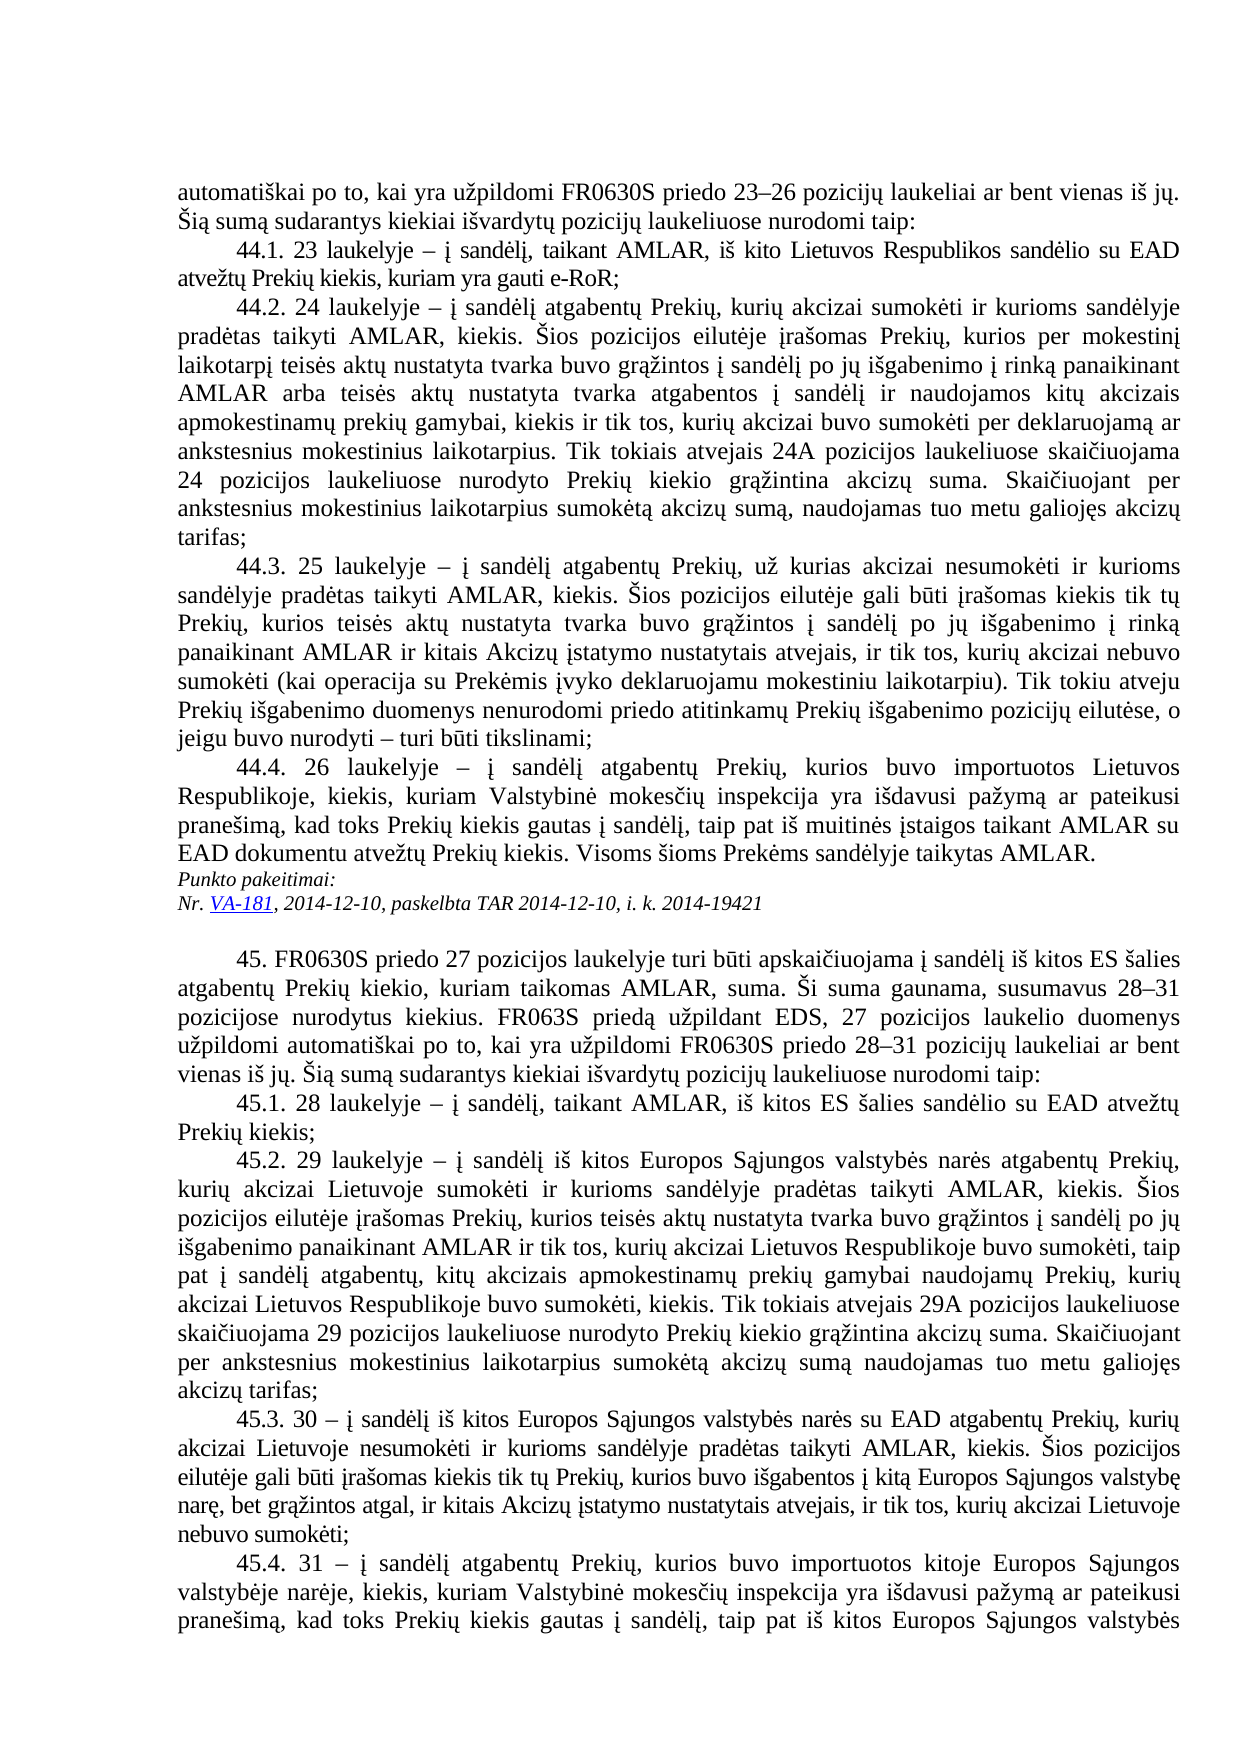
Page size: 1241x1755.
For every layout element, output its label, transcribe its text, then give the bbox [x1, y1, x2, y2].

text 45.2. 29 laukelyje – į sandėlį iš kitos Europos Sąjungos valstybės narės atgabentų Prekių, kurių akcizai Lietuvoje sumokėti ir kurioms sandėlyje pradėtas taikyti AMLAR, kiekis. Šios pozicijos eilutėje įrašomas Prekių, kurios teisės aktų nustatyta tvarka buvo grąžintos į sandėlį po jų išgabenimo panaikinant AMLAR ir tik tos, kurių akcizai Lietuvos Respublikoje buvo sumokėti, taip pat į sandėlį atgabentų, kitų akcizais apmokestinamų prekių gamybai naudojamų Prekių, kurių akcizai Lietuvos Respublikoje buvo sumokėti, kiekis. Tik tokiais atvejais 29A pozicijos laukeliuose skaičiuojama 29 pozicijos laukeliuose nurodyto Prekių kiekio grąžintina akcizų suma. Skaičiuojant per ankstesnius mokestinius laikotarpius sumokėtą akcizų sumą naudojamas tuo metu galiojęs akcizų tarifas; [177, 1145, 1181, 1404]
text 44.4. 26 laukelyje – į sandėlį atgabentų Prekių, kurios buvo importuotos Lietuvos Respublikoje, kiekis, kuriam Valstybinė mokesčių inspekcija yra išdavusi pažymą ar pateikusi pranešimą, kad toks Prekių kiekis gautas į sandėlį, taip pat iš muitinės įstaigos taikant AMLAR su EAD dokumentu atvežtų Prekių kiekis. Visoms šioms Prekėms sandėlyje taikytas AMLAR. [177, 752, 1181, 867]
text 44.2. 24 laukelyje – į sandėlį atgabentų Prekių, kurių akcizai sumokėti ir kurioms sandėlyje pradėtas taikyti AMLAR, kiekis. Šios pozicijos eilutėje įrašomas Prekių, kurios per mokestinį laikotarpį teisės aktų nustatyta tvarka buvo grąžintos į sandėlį po jų išgabenimo į rinką panaikinant AMLAR arba teisės aktų nustatyta tvarka atgabentos į sandėlį ir naudojamos kitų akcizais apmokestinamų prekių gamybai, kiekis ir tik tos, kurių akcizai buvo sumokėti per deklaruojamą ar ankstesnius mokestinius laikotarpius. Tik tokiais atvejais 24A pozicijos laukeliuose skaičiuojama 24 pozicijos laukeliuose nurodyto Prekių kiekio grąžintina akcizų suma. Skaičiuojant per ankstesnius mokestinius laikotarpius sumokėtą akcizų sumą, naudojamas tuo metu galiojęs akcizų tarifas; [177, 292, 1181, 551]
text 45. FR0630S priedo 27 pozicijos laukelyje turi būti apskaičiuojama į sandėlį iš kitos ES šalies atgabentų Prekių kiekio, kuriam taikomas AMLAR, suma. Ši suma gaunama, susumavus 28–31 pozicijose nurodytus kiekius. FR063S priedą užpildant EDS, 27 pozicijos laukelio duomenys užpildomi automatiškai po to, kai yra užpildomi FR0630S priedo 28–31 pozicijų laukeliai ar bent vienas iš jų. Šią sumą sudarantys kiekiai išvardytų pozicijų laukeliuose nurodomi taip: [177, 944, 1181, 1088]
text 45.4. 31 – į sandėlį atgabentų Prekių, kurios buvo importuotos kitoje Europos Sąjungos valstybėje narėje, kiekis, kuriam Valstybinė mokesčių inspekcija yra išdavusi pažymą ar pateikusi pranešimą, kad toks Prekių kiekis gautas į sandėlį, taip pat iš kitos Europos Sąjungos valstybės [177, 1548, 1181, 1634]
text 45.3. 30 – į sandėlį iš kitos Europos Sąjungos valstybės narės su EAD atgabentų Prekių, kurių akcizai Lietuvoje nesumokėti ir kurioms sandėlyje pradėtas taikyti AMLAR, kiekis. Šios pozicijos eilutėje gali būti įrašomas kiekis tik tų Prekių, kurios buvo išgabentos į kitą Europos Sąjungos valstybę narę, bet grąžintos atgal, ir kitais Akcizų įstatymo nustatytais atvejais, ir tik tos, kurių akcizai Lietuvoje nebuvo sumokėti; [177, 1404, 1181, 1548]
text automatiškai po to, kai yra užpildomi FR0630S priedo 23–26 pozicijų laukeliai ar bent vienas iš jų. Šią sumą sudarantys kiekiai išvardytų pozicijų laukeliuose nurodomi taip: [177, 177, 1181, 235]
text 45.1. 28 laukelyje – į sandėlį, taikant AMLAR, iš kitos ES šalies sandėlio su EAD atvežtų Prekių kiekis; [177, 1088, 1181, 1145]
text Nr. VA-181, 2014-12-10, paskelbta TAR 2014-12-10, i. k. 2014-19421 [177, 891, 1181, 915]
text 44.3. 25 laukelyje – į sandėlį atgabentų Prekių, už kurias akcizai nesumokėti ir kurioms sandėlyje pradėtas taikyti AMLAR, kiekis. Šios pozicijos eilutėje gali būti įrašomas kiekis tik tų Prekių, kurios teisės aktų nustatyta tvarka buvo grąžintos į sandėlį po jų išgabenimo į rinką panaikinant AMLAR ir kitais Akcizų įstatymo nustatytais atvejais, ir tik tos, kurių akcizai nebuvo sumokėti (kai operacija su Prekėmis įvyko deklaruojamu mokestiniu laikotarpiu). Tik tokiu atveju Prekių išgabenimo duomenys nenurodomi priedo atitinkamų Prekių išgabenimo pozicijų eilutėse, o jeigu buvo nurodyti – turi būti tikslinami; [177, 551, 1181, 752]
text 44.1. 23 laukelyje – į sandėlį, taikant AMLAR, iš kito Lietuvos Respublikos sandėlio su EAD atvežtų Prekių kiekis, kuriam yra gauti e-RoR; [177, 235, 1181, 292]
text Punkto pakeitimai: [177, 867, 1181, 891]
